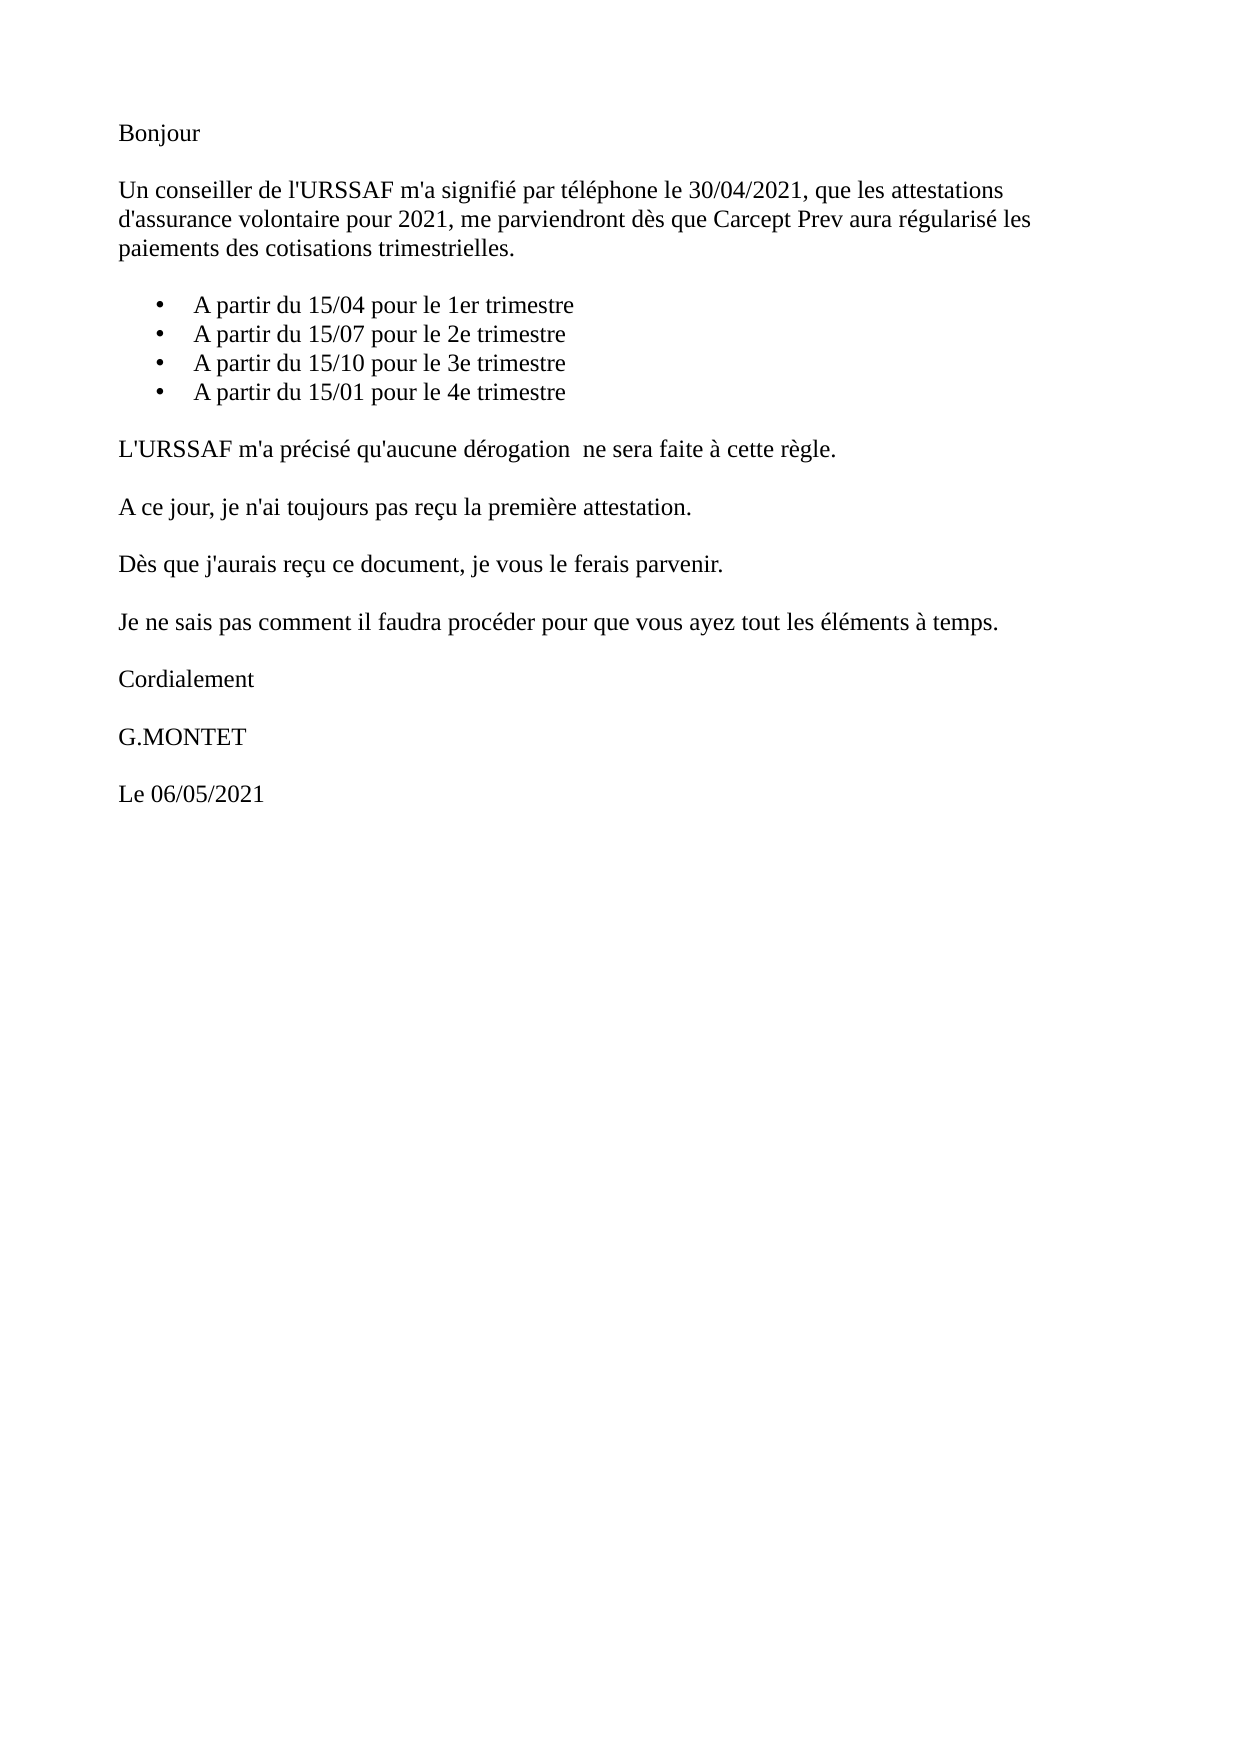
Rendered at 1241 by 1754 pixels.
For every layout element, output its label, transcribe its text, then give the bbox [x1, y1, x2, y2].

text A ce jour, je n'ai toujours pas reçu la première attestation. [118, 492, 1122, 521]
text Cordialement [118, 664, 1122, 693]
text G.MONTET [118, 722, 1122, 751]
text Bonjour [118, 118, 1122, 147]
text Un conseiller de l'URSSAF m'a signifié par téléphone le 30/04/2021, que les attestations d'assurance volontaire pour 2021, me parviendront dès que Carcept Prev aura régularisé les paiements des cotisations trimestrielles. [118, 176, 1122, 262]
list A partir du 15/01 pour le 4e trimestre [156, 377, 1122, 406]
list A partir du 15/04 pour le 1er trimestre [156, 291, 1122, 319]
text L'URSSAF m'a précisé qu'aucune dérogation ne sera faite à cette règle. [118, 434, 1122, 463]
text Je ne sais pas comment il faudra procéder pour que vous ayez tout les éléments à temps. [118, 607, 1122, 636]
text Le 06/05/2021 [118, 779, 1122, 808]
list A partir du 15/10 pour le 3e trimestre [156, 348, 1122, 377]
text Dès que j'aurais reçu ce document, je vous le ferais parvenir. [118, 549, 1122, 578]
list A partir du 15/07 pour le 2e trimestre [156, 319, 1122, 348]
